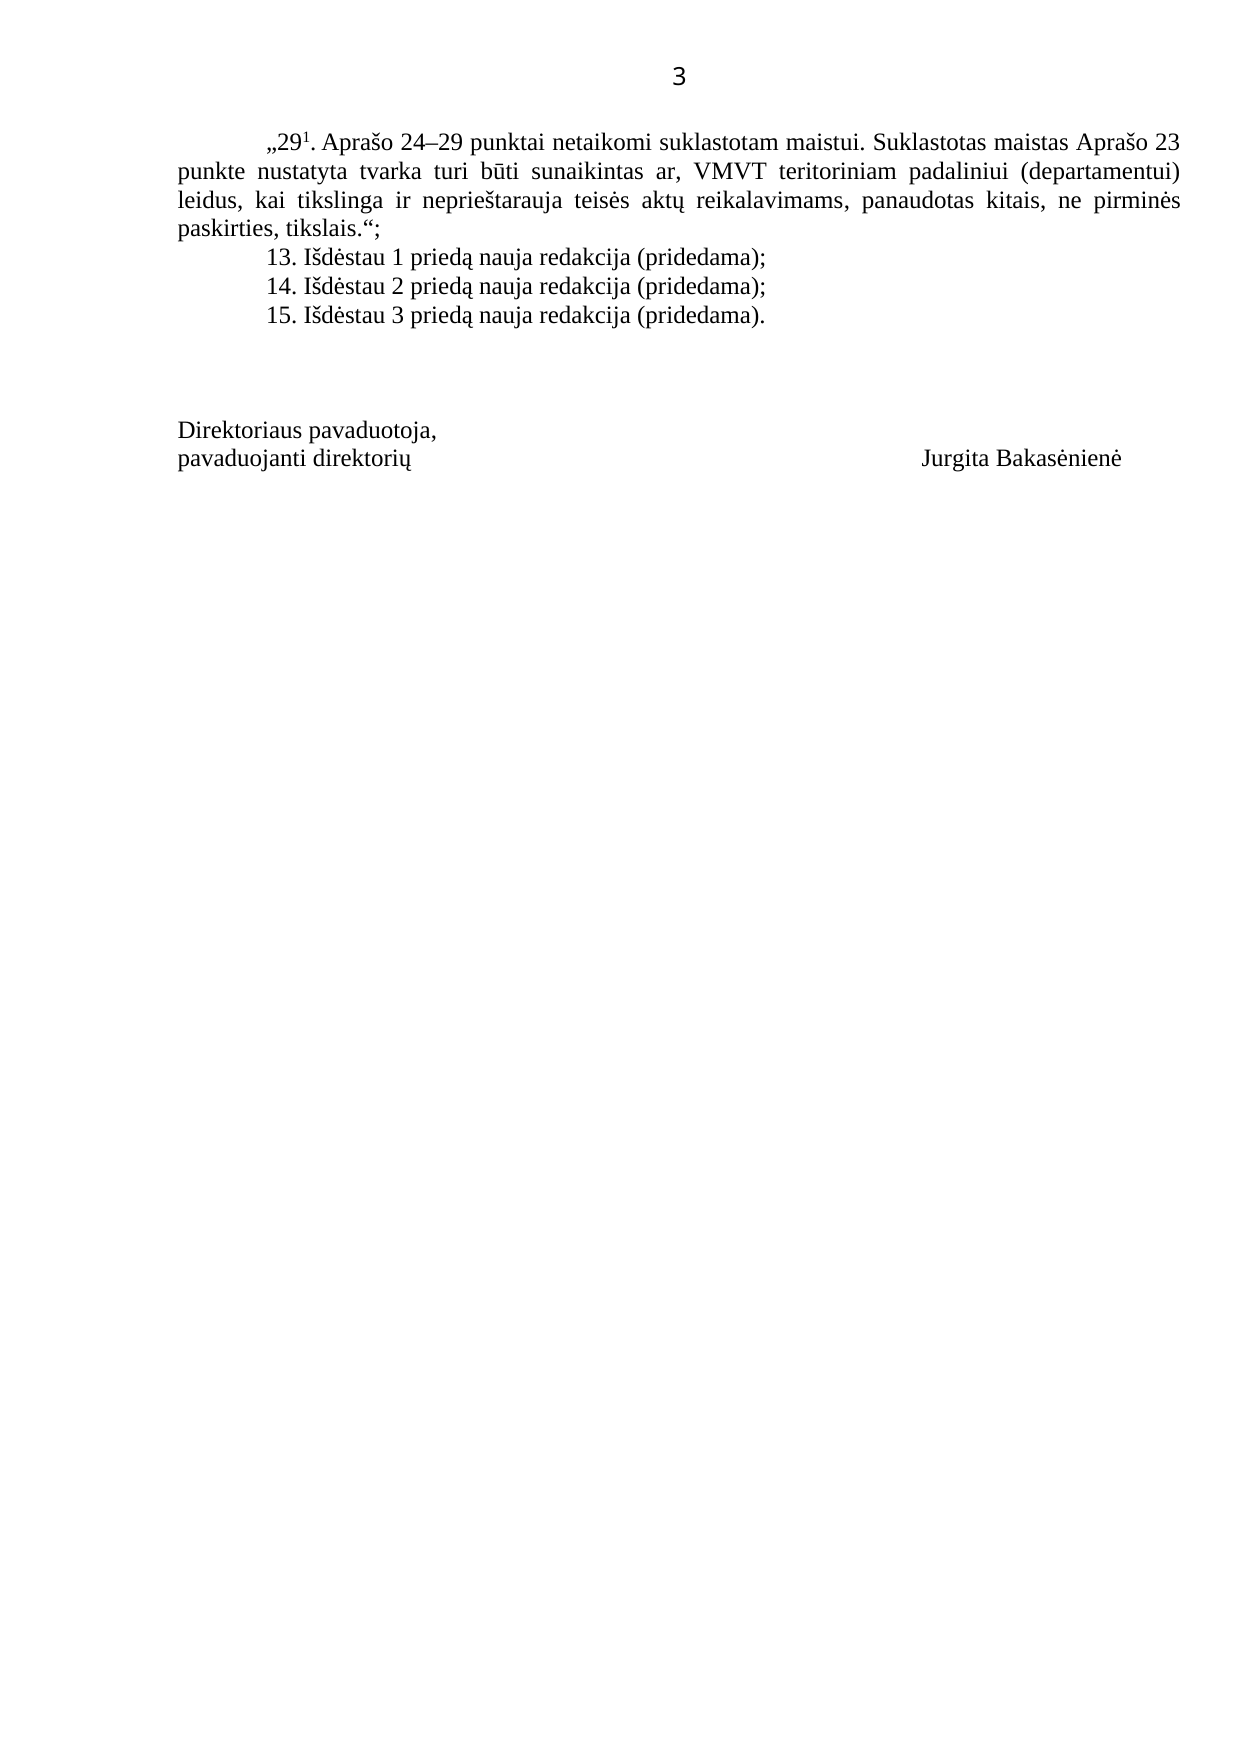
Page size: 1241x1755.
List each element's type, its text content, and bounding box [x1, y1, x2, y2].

text 14. Išdėstau 2 priedą nauja redakcija (pridedama); [177, 271, 1181, 300]
text 15. Išdėstau 3 priedą nauja redakcija (pridedama). [177, 300, 1181, 328]
text Direktoriaus pavaduotoja, [177, 415, 1181, 443]
text 13. Išdėstau 1 priedą nauja redakcija (pridedama); [177, 242, 1181, 271]
text „291. Aprašo 24–29 punktai netaikomi suklastotam maistui. Suklastotas maistas Aprašo 23 punkte nustatyta tvarka turi būti sunaikintas ar, VMVT teritoriniam padaliniui (departamentui) leidus, kai tikslinga ir neprieštarauja teisės aktų reikalavimams, panaudotas kitais, ne pirminės paskirties, tikslais.“; [177, 127, 1181, 242]
text pavaduojanti direktorių Jurgita Bakasėnienė [177, 443, 1181, 472]
